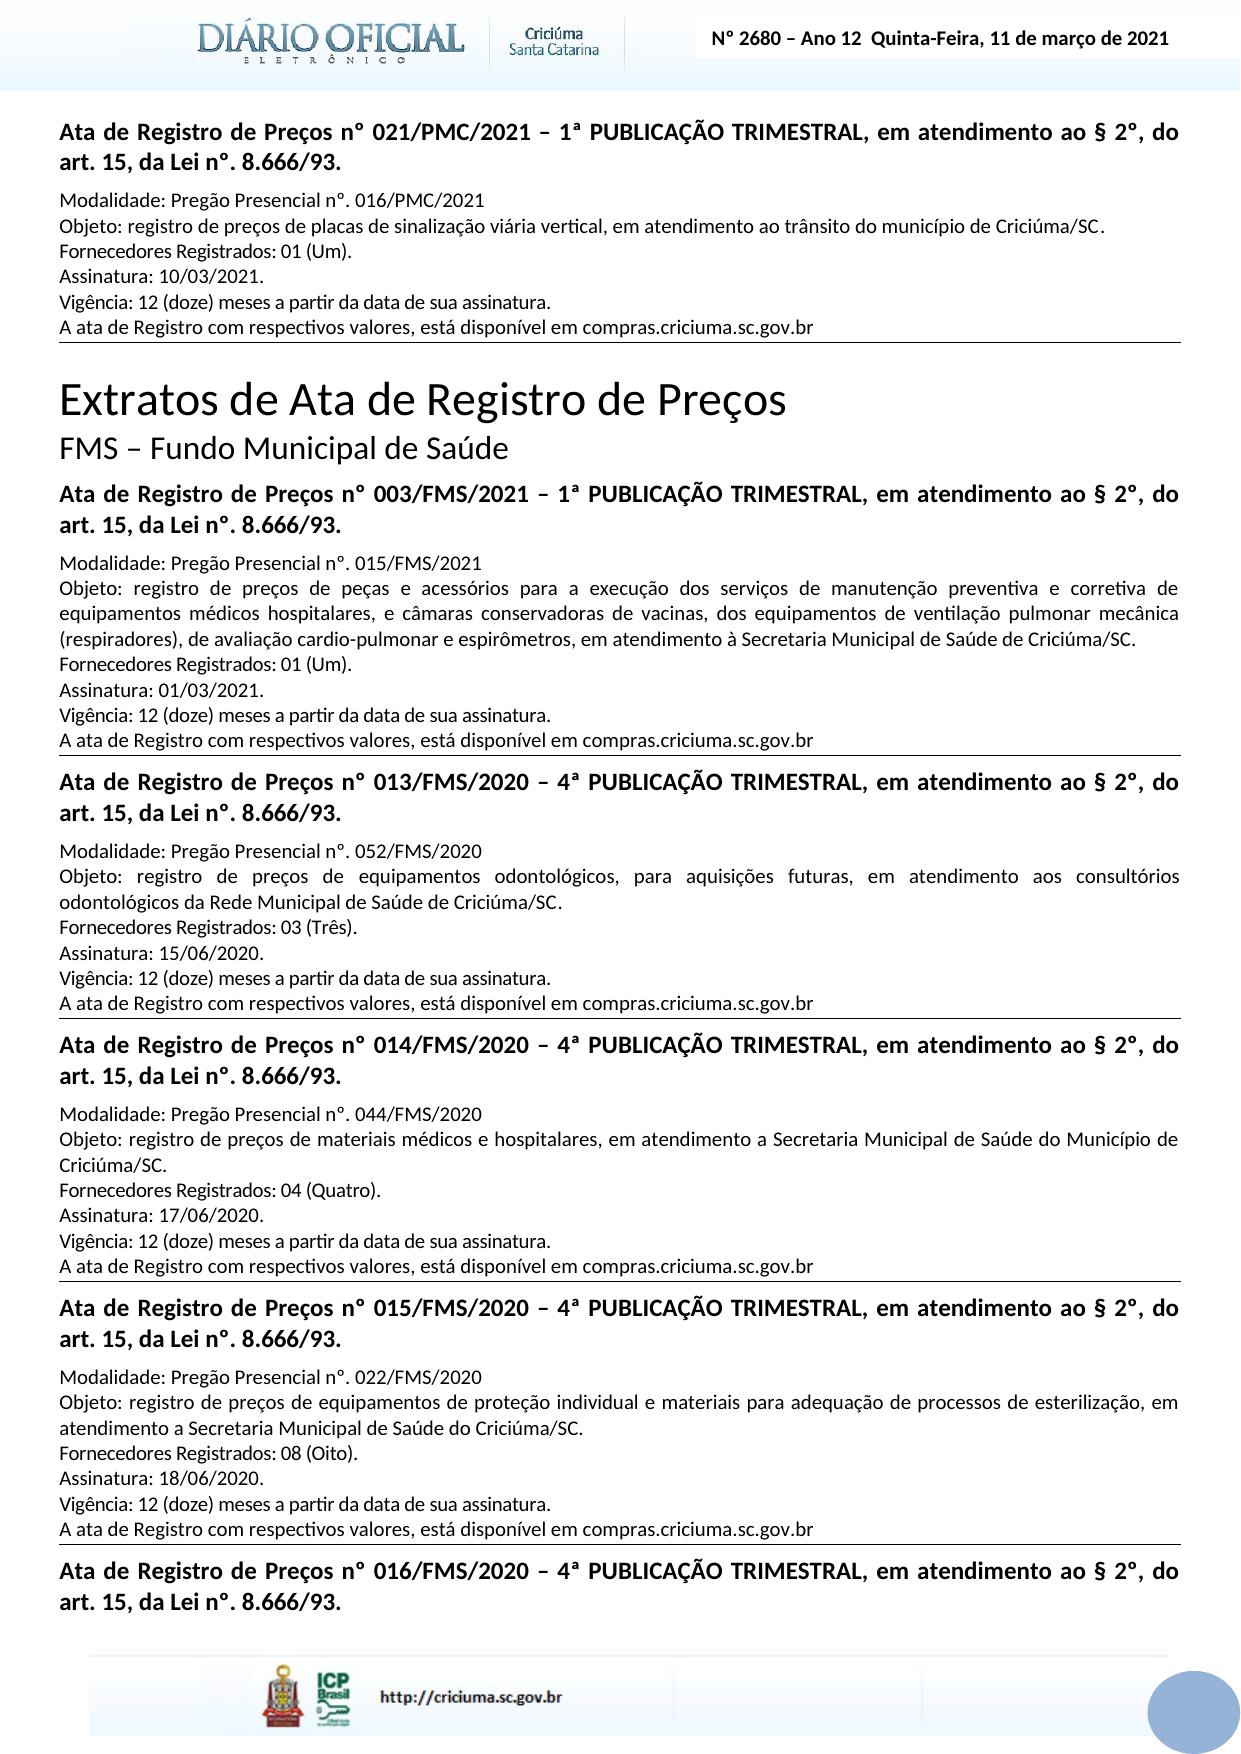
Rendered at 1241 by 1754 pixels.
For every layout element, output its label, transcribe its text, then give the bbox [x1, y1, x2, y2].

text Vigência: 12 (doze) meses a partir da data de sua assinatura. [59, 1491, 1181, 1516]
text Assinatura: 01/03/2021. [59, 677, 1181, 702]
text Modalidade: Pregão Presencial nº. 044/FMS/2020 [59, 1101, 1181, 1126]
text Modalidade: Pregão Presencial nº. 016/PMC/2021 [59, 187, 1181, 213]
text Objeto: registro de preços de equipamentos de proteção individual e materiais para adequação de processos de esterilização, em atendimento a Secretaria Municipal de Saúde do Criciúma/SC. [59, 1389, 1181, 1440]
text Fornecedores Registrados: 03 (Três). [59, 914, 1181, 940]
text Objeto: registro de preços de peças e acessórios para a execução dos serviços de manutenção preventiva e corretiva de equipamentos médicos hospitalares, e câmaras conservadoras de vacinas, dos equipamentos de ventilação pulmonar mecânica (respiradores), de avaliação cardio-pulmonar e espirômetros, em atendimento à Secretaria Municipal de Saúde de Criciúma/SC. [59, 575, 1181, 651]
text A ata de Registro com respectivos valores, está disponível em compras.criciuma.sc.gov.br [59, 1253, 1181, 1281]
text Ata de Registro de Preços nº 014/FMS/2020 – 4ª PUBLICAÇÃO TRIMESTRAL, em atendimento ao § 2º, do art. 15, da Lei nº. 8.666/93. [59, 1029, 1181, 1091]
text Ata de Registro de Preços nº 013/FMS/2020 – 4ª PUBLICAÇÃO TRIMESTRAL, em atendimento ao § 2º, do art. 15, da Lei nº. 8.666/93. [59, 767, 1181, 828]
text Assinatura: 17/06/2020. [59, 1203, 1181, 1228]
text Objeto: registro de preços de materiais médicos e hospitalares, em atendimento a Secretaria Municipal de Saúde do Município de Criciúma/SC. [59, 1126, 1181, 1177]
text Ata de Registro de Preços nº 015/FMS/2020 – 4ª PUBLICAÇÃO TRIMESTRAL, em atendimento ao § 2º, do art. 15, da Lei nº. 8.666/93. [59, 1292, 1181, 1353]
text Modalidade: Pregão Presencial nº. 052/FMS/2020 [59, 838, 1181, 863]
text Modalidade: Pregão Presencial nº. 015/FMS/2021 [59, 550, 1181, 575]
text Objeto: registro de preços de equipamentos odontológicos, para aquisições futuras, em atendimento aos consultórios odontológicos da Rede Municipal de Saúde de Criciúma/SC. [59, 863, 1181, 914]
text A ata de Registro com respectivos valores, está disponível em compras.criciuma.sc.gov.br [59, 991, 1181, 1018]
text Fornecedores Registrados: 08 (Oito). [59, 1440, 1181, 1466]
text Ata de Registro de Preços nº 021/PMC/2021 – 1ª PUBLICAÇÃO TRIMESTRAL, em atendimento ao § 2º, do art. 15, da Lei nº. 8.666/93. [59, 116, 1181, 177]
text Fornecedores Registrados: 01 (Um). [59, 238, 1181, 264]
text Objeto: registro de preços de placas de sinalização viária vertical, em atendimento ao trânsito do município de Criciúma/SC. [59, 213, 1181, 238]
text Vigência: 12 (doze) meses a partir da data de sua assinatura. [59, 702, 1181, 728]
text Ata de Registro de Preços nº 016/FMS/2020 – 4ª PUBLICAÇÃO TRIMESTRAL, em atendimento ao § 2º, do art. 15, da Lei nº. 8.666/93. [59, 1555, 1181, 1616]
text Vigência: 12 (doze) meses a partir da data de sua assinatura. [59, 965, 1181, 991]
text Fornecedores Registrados: 04 (Quatro). [59, 1177, 1181, 1203]
text A ata de Registro com respectivos valores, está disponível em compras.criciuma.sc.gov.br [59, 314, 1181, 342]
text Assinatura: 18/06/2020. [59, 1466, 1181, 1491]
text Assinatura: 15/06/2020. [59, 940, 1181, 965]
text Vigência: 12 (doze) meses a partir da data de sua assinatura. [59, 1228, 1181, 1253]
text Vigência: 12 (doze) meses a partir da data de sua assinatura. [59, 289, 1181, 314]
text Assinatura: 10/03/2021. [59, 264, 1181, 289]
text A ata de Registro com respectivos valores, está disponível em compras.criciuma.sc.gov.br [59, 728, 1181, 755]
text A ata de Registro com respectivos valores, está disponível em compras.criciuma.sc.gov.br [59, 1516, 1181, 1544]
text Extratos de Ata de Registro de Preços [59, 368, 1181, 427]
text Ata de Registro de Preços nº 003/FMS/2021 – 1ª PUBLICAÇÃO TRIMESTRAL, em atendimento ao § 2º, do art. 15, da Lei nº. 8.666/93. [59, 478, 1181, 539]
text FMS – Fundo Municipal de Saúde [59, 427, 1181, 468]
text Fornecedores Registrados: 01 (Um). [59, 651, 1181, 677]
text Modalidade: Pregão Presencial nº. 022/FMS/2020 [59, 1364, 1181, 1389]
